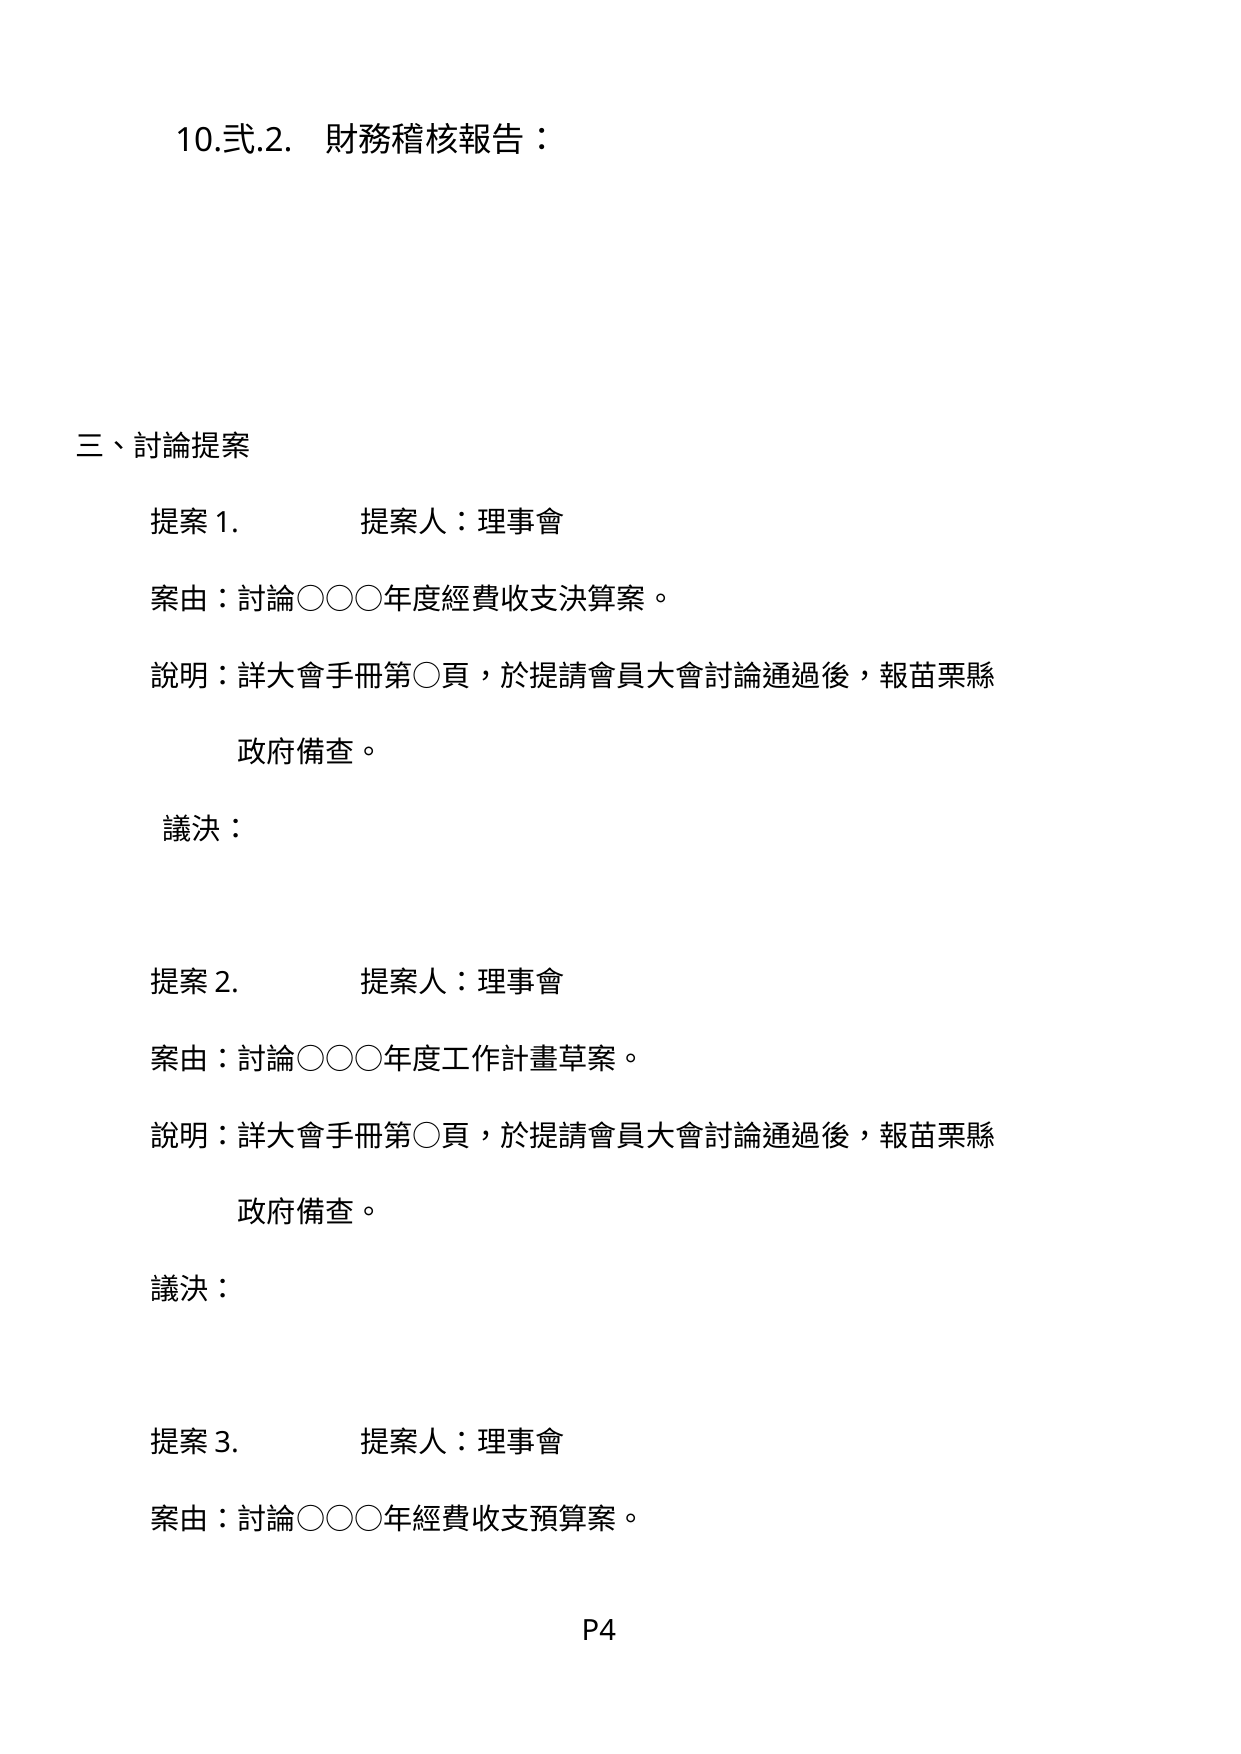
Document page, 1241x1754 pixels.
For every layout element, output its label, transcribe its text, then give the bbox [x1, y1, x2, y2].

text 議決： [75, 788, 1122, 865]
text 提案3. 提案人：理事會 [150, 1402, 1122, 1478]
text 提案1. 提案人：理事會 [150, 482, 1122, 558]
list 財務稽核報告： [175, 98, 1122, 175]
text 議決： [150, 1248, 1122, 1325]
text 政府備查。 [150, 712, 1122, 788]
text 案由：討論○○○年度工作計畫草案。 [150, 1018, 1122, 1095]
text 說明：詳大會手冊第○頁，於提請會員大會討論通過後，報苗栗縣 [150, 635, 1122, 712]
text 案由：討論○○○年經費收支預算案。 [150, 1478, 1122, 1555]
text 政府備查。 [150, 1172, 1122, 1248]
text 案由：討論○○○年度經費收支決算案。 [150, 558, 1122, 635]
text 說明：詳大會手冊第○頁，於提請會員大會討論通過後，報苗栗縣 [150, 1095, 1122, 1172]
text 三、討論提案 [75, 405, 1122, 482]
text 提案2. 提案人：理事會 [150, 942, 1122, 1018]
